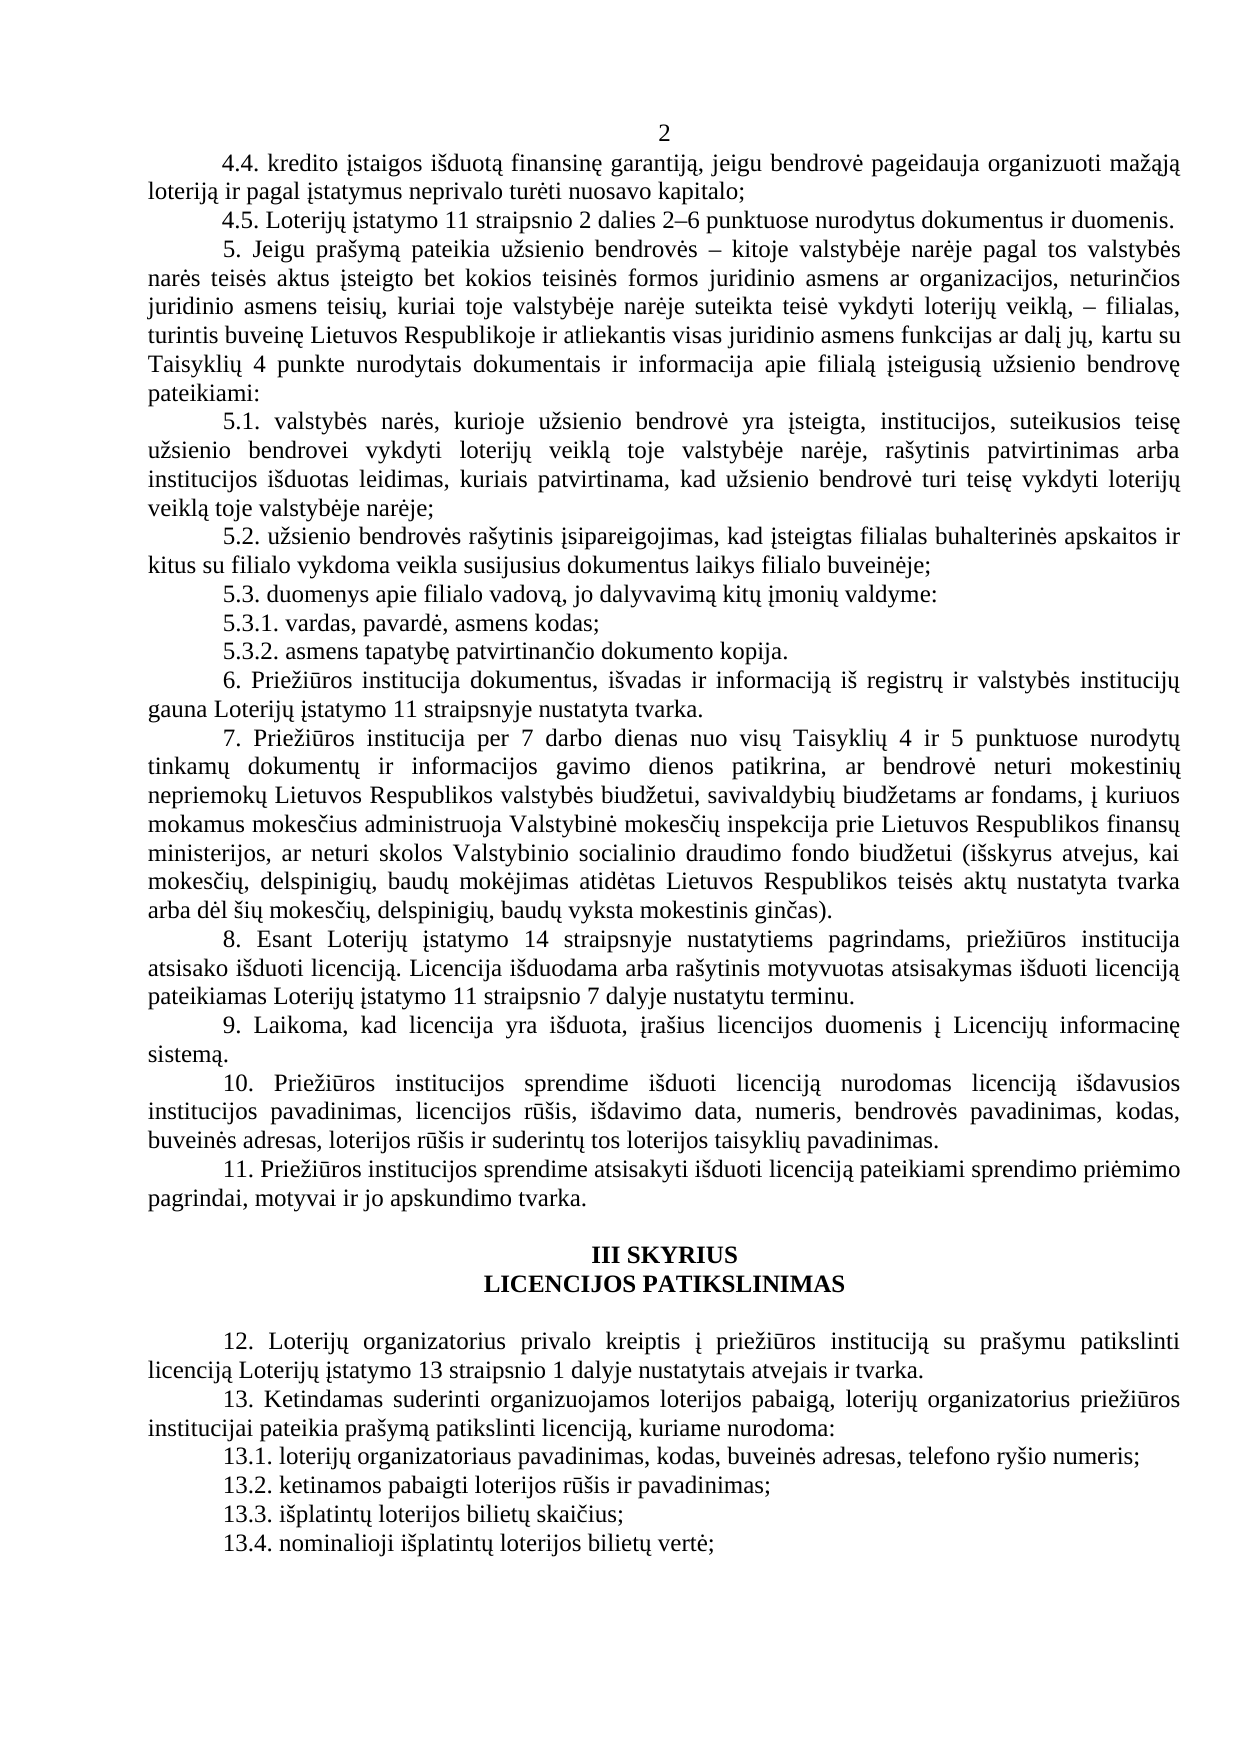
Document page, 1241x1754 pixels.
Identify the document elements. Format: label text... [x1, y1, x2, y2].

text 5. Jeigu prašymą pateikia užsienio bendrovės – kitoje valstybėje narėje pagal tos valstybės narės teisės aktus įsteigto bet kokios teisinės formos juridinio asmens ar organizacijos, neturinčios juridinio asmens teisių, kuriai toje valstybėje narėje suteikta teisė vykdyti loterijų veiklą, – filialas, turintis buveinę Lietuvos Respublikoje ir atliekantis visas juridinio asmens funkcijas ar dalį jų, kartu su Taisyklių 4 punkte nurodytais dokumentais ir informacija apie filialą įsteigusią užsienio bendrovę pateikiami: [148, 234, 1181, 406]
text 13.3. išplatintų loterijos bilietų skaičius; [148, 1499, 1181, 1528]
text 4.4. kredito įstaigos išduotą finansinę garantiją, jeigu bendrovė pageidauja organizuoti mažąją loteriją ir pagal įstatymus neprivalo turėti nuosavo kapitalo; [148, 148, 1181, 205]
text 8. Esant Loterijų įstatymo 14 straipsnyje nustatytiems pagrindams, priežiūros institucija atsisako išduoti licenciją. Licencija išduodama arba rašytinis motyvuotas atsisakymas išduoti licenciją pateikiamas Loterijų įstatymo 11 straipsnio 7 dalyje nustatytu terminu. [148, 924, 1181, 1010]
text 5.3. duomenys apie filialo vadovą, jo dalyvavimą kitų įmonių valdyme: [148, 579, 1181, 608]
text 4.5. Loterijų įstatymo 11 straipsnio 2 dalies 2–6 punktuose nurodytus dokumentus ir duomenis. [148, 205, 1181, 234]
text 5.3.2. asmens tapatybę patvirtinančio dokumento kopija. [148, 636, 1181, 665]
text 5.3.1. vardas, pavardė, asmens kodas; [148, 608, 1181, 636]
text 13.2. ketinamos pabaigti loterijos rūšis ir pavadinimas; [148, 1470, 1181, 1499]
text 13. Ketindamas suderinti organizuojamos loterijos pabaigą, loterijų organizatorius priežiūros institucijai pateikia prašymą patikslinti licenciją, kuriame nurodoma: [148, 1384, 1181, 1441]
text III SKYRIUS [148, 1240, 1181, 1269]
text 5.2. užsienio bendrovės rašytinis įsipareigojimas, kad įsteigtas filialas buhalterinės apskaitos ir kitus su filialo vykdoma veikla susijusius dokumentus laikys filialo buveinėje; [148, 521, 1181, 579]
text 10. Priežiūros institucijos sprendime išduoti licenciją nurodomas licenciją išdavusios institucijos pavadinimas, licencijos rūšis, išdavimo data, numeris, bendrovės pavadinimas, kodas, buveinės adresas, loterijos rūšis ir suderintų tos loterijos taisyklių pavadinimas. [148, 1068, 1181, 1154]
text 12. Loterijų organizatorius privalo kreiptis į priežiūros instituciją su prašymu patikslinti licenciją Loterijų įstatymo 13 straipsnio 1 dalyje nustatytais atvejais ir tvarka. [148, 1326, 1181, 1384]
text 9. Laikoma, kad licencija yra išduota, įrašius licencijos duomenis į Licencijų informacinę sistemą. [148, 1010, 1181, 1068]
text 11. Priežiūros institucijos sprendime atsisakyti išduoti licenciją pateikiami sprendimo priėmimo pagrindai, motyvai ir jo apskundimo tvarka. [148, 1154, 1181, 1211]
text 5.1. valstybės narės, kurioje užsienio bendrovė yra įsteigta, institucijos, suteikusios teisę užsienio bendrovei vykdyti loterijų veiklą toje valstybėje narėje, rašytinis patvirtinimas arba institucijos išduotas leidimas, kuriais patvirtinama, kad užsienio bendrovė turi teisę vykdyti loterijų veiklą toje valstybėje narėje; [148, 406, 1181, 521]
text 13.4. nominalioji išplatintų loterijos bilietų vertė; [148, 1528, 1181, 1556]
text LICENCIJOS PATIKSLINIMAS [148, 1269, 1181, 1298]
text 7. Priežiūros institucija per 7 darbo dienas nuo visų Taisyklių 4 ir 5 punktuose nurodytų tinkamų dokumentų ir informacijos gavimo dienos patikrina, ar bendrovė neturi mokestinių nepriemokų Lietuvos Respublikos valstybės biudžetui, savivaldybių biudžetams ar fondams, į kuriuos mokamus mokesčius administruoja Valstybinė mokesčių inspekcija prie Lietuvos Respublikos finansų ministerijos, ar neturi skolos Valstybinio socialinio draudimo fondo biudžetui (išskyrus atvejus, kai mokesčių, delspinigių, baudų mokėjimas atidėtas Lietuvos Respublikos teisės aktų nustatyta tvarka arba dėl šių mokesčių, delspinigių, baudų vyksta mokestinis ginčas). [148, 723, 1181, 924]
text 6. Priežiūros institucija dokumentus, išvadas ir informaciją iš registrų ir valstybės institucijų gauna Loterijų įstatymo 11 straipsnyje nustatyta tvarka. [148, 665, 1181, 723]
text 13.1. loterijų organizatoriaus pavadinimas, kodas, buveinės adresas, telefono ryšio numeris; [148, 1441, 1181, 1470]
